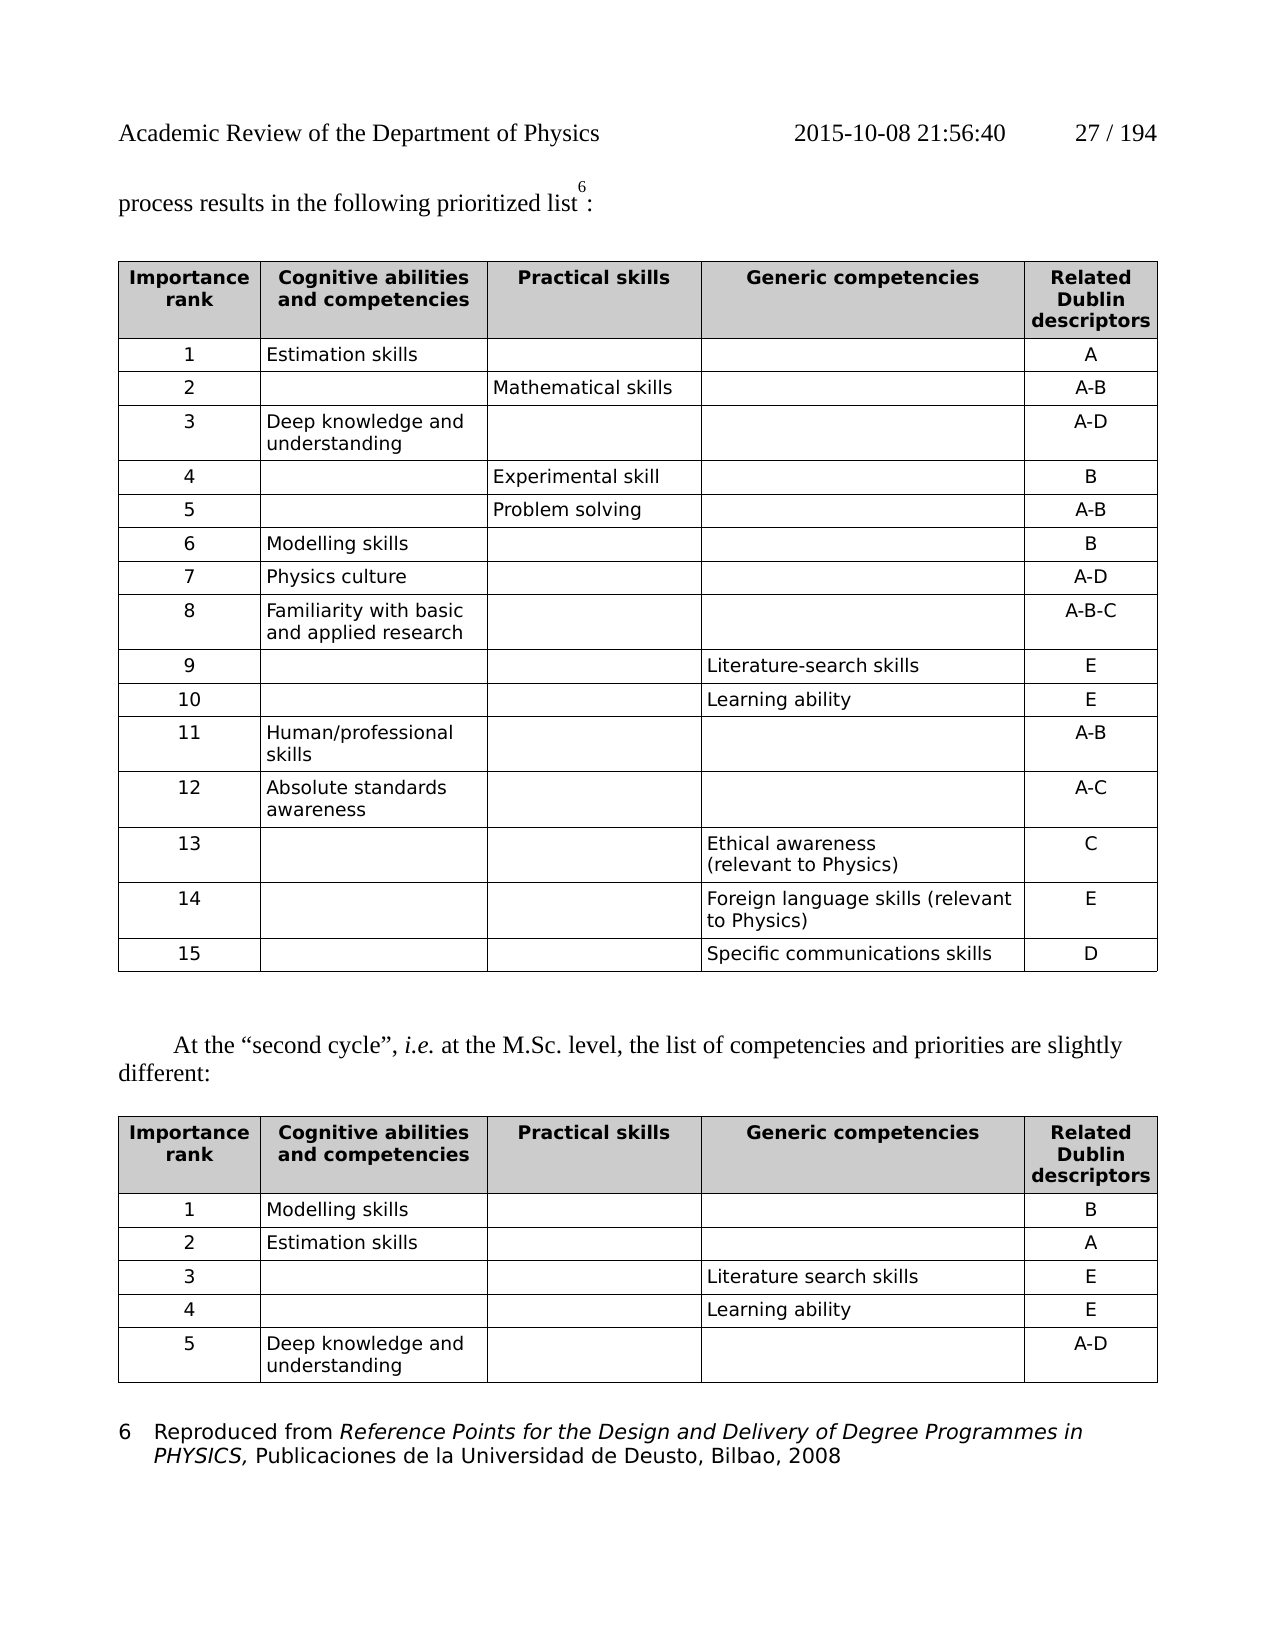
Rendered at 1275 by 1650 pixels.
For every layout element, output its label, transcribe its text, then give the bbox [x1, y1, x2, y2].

table_cell [261, 883, 487, 937]
table_cell 7 [119, 562, 260, 594]
table_cell Literature search skills [702, 1261, 1024, 1293]
table_cell [488, 717, 701, 771]
table_cell [488, 684, 701, 716]
text At the “second cycle”, i.e. at the M.Sc. level, the list of competencies and priorities are slightly different: [118, 1030, 1157, 1087]
table_cell Foreign language skills (relevant to Physics) [702, 883, 1024, 937]
table_cell [702, 339, 1024, 371]
table_header Cognitive abilities and competencies [261, 262, 487, 338]
table_cell 13 [119, 828, 260, 882]
table_cell E [1025, 650, 1157, 683]
table_cell Modelling skills [261, 528, 487, 561]
table_cell 10 [119, 684, 260, 716]
table_cell [702, 1194, 1024, 1227]
table_cell [261, 495, 487, 527]
table_cell D [1025, 939, 1157, 971]
table_cell 14 [119, 883, 260, 937]
table_cell E [1025, 684, 1157, 716]
table_cell [488, 772, 701, 827]
table_cell Specific communications skills [702, 939, 1024, 971]
table_cell [702, 1328, 1024, 1382]
table_cell Deep knowledge and understanding [261, 406, 487, 460]
table_cell [488, 1295, 701, 1327]
table_cell 12 [119, 772, 260, 827]
table_cell 15 [119, 939, 260, 971]
table_cell Modelling skills [261, 1194, 487, 1227]
table_cell E [1025, 1261, 1157, 1293]
table_cell [261, 1261, 487, 1293]
text Reproduced from Reference Points for the Design and Delivery of Degree Programmes in PHYSICS, Publicaciones de la Universidad de Deusto, Bilbao, 2008 [118, 1420, 1157, 1468]
table_cell A-C [1025, 772, 1157, 827]
table_cell Mathematical skills [488, 372, 701, 405]
table_cell [488, 650, 701, 683]
table_cell C [1025, 828, 1157, 882]
table_cell [488, 883, 701, 937]
table_cell E [1025, 883, 1157, 937]
table_header Importance rank [119, 262, 260, 338]
table_cell A-B [1025, 717, 1157, 771]
table_cell [702, 461, 1024, 494]
table_cell Learning ability [702, 684, 1024, 716]
table_cell [488, 828, 701, 882]
table_cell Literature-search skills [702, 650, 1024, 683]
table_cell Ethical awareness (relevant to Physics) [702, 828, 1024, 882]
table_cell 4 [119, 461, 260, 494]
table_cell [702, 495, 1024, 527]
table_header Related Dublin descriptors [1025, 1117, 1157, 1193]
table_cell Learning ability [702, 1295, 1024, 1327]
table_cell Estimation skills [261, 339, 487, 371]
table_header Cognitive abilities and competencies [261, 1117, 487, 1193]
table_cell Deep knowledge and understanding [261, 1328, 487, 1382]
table_cell [702, 528, 1024, 561]
table_cell 6 [119, 528, 260, 561]
table_cell [702, 372, 1024, 405]
table_cell [488, 406, 701, 460]
table_cell [261, 650, 487, 683]
table_cell A-B [1025, 495, 1157, 527]
table_cell 3 [119, 1261, 260, 1293]
table_cell A-D [1025, 1328, 1157, 1382]
table_cell [488, 1194, 701, 1227]
table_cell B [1025, 528, 1157, 561]
table_cell Human/professional skills [261, 717, 487, 771]
table_cell [261, 939, 487, 971]
table_cell Familiarity with basic and applied research [261, 595, 487, 649]
table_header Generic competencies [702, 262, 1024, 338]
table_header Practical skills [488, 262, 701, 338]
table_header Generic competencies [702, 1117, 1024, 1193]
table_cell [702, 406, 1024, 460]
text These are the so-called “Dublin descriptors”, they are similar to the OCAV categories, and similarly impossible not to agree with. However, one crucial difference is the recognition that for each discipline-specific competency multiple Dublin descriptors may apply. This removes the difficulty most physicists experience in assigning a discipline-specific competency to a single OCAV category. As a result, for Physics-related skills and competencies at the “first cycle”, i.e. at the B.Sc. level, the ET process results in the following prioritized list: [118, 177, 1157, 217]
table_cell 2 [119, 372, 260, 405]
table_cell B [1025, 1194, 1157, 1227]
table_cell [702, 595, 1024, 649]
table_cell 3 [119, 406, 260, 460]
table_cell Physics culture [261, 562, 487, 594]
table_cell [488, 595, 701, 649]
table_cell [261, 461, 487, 494]
table_cell [488, 528, 701, 561]
table_cell E [1025, 1295, 1157, 1327]
table_cell 5 [119, 1328, 260, 1382]
table_cell Absolute standards awareness [261, 772, 487, 827]
table_cell [488, 1261, 701, 1293]
table_cell A-D [1025, 562, 1157, 594]
table_cell 4 [119, 1295, 260, 1327]
table_header Importance rank [119, 1117, 260, 1193]
table_cell [261, 1295, 487, 1327]
table_header Related Dublin descriptors [1025, 262, 1157, 338]
table_cell [488, 939, 701, 971]
table_cell [702, 772, 1024, 827]
table_cell [261, 684, 487, 716]
table_cell A-B-C [1025, 595, 1157, 649]
table_cell A-B [1025, 372, 1157, 405]
table_cell [488, 562, 701, 594]
table_cell 5 [119, 495, 260, 527]
table_cell A [1025, 339, 1157, 371]
table_cell [488, 1328, 701, 1382]
table_cell A-D [1025, 406, 1157, 460]
table_cell B [1025, 461, 1157, 494]
table_cell Experimental skill [488, 461, 701, 494]
table_cell A [1025, 1228, 1157, 1260]
table_cell 2 [119, 1228, 260, 1260]
table_cell [702, 562, 1024, 594]
table_cell [702, 717, 1024, 771]
table_cell 1 [119, 1194, 260, 1227]
table_header Practical skills [488, 1117, 701, 1193]
table_cell [261, 828, 487, 882]
table_cell Estimation skills [261, 1228, 487, 1260]
table_cell 1 [119, 339, 260, 371]
table_cell [261, 372, 487, 405]
table_cell [702, 1228, 1024, 1260]
table_cell [488, 339, 701, 371]
table_cell 9 [119, 650, 260, 683]
table_cell Problem solving [488, 495, 701, 527]
table_cell [488, 1228, 701, 1260]
table_cell 8 [119, 595, 260, 649]
table_cell 11 [119, 717, 260, 771]
